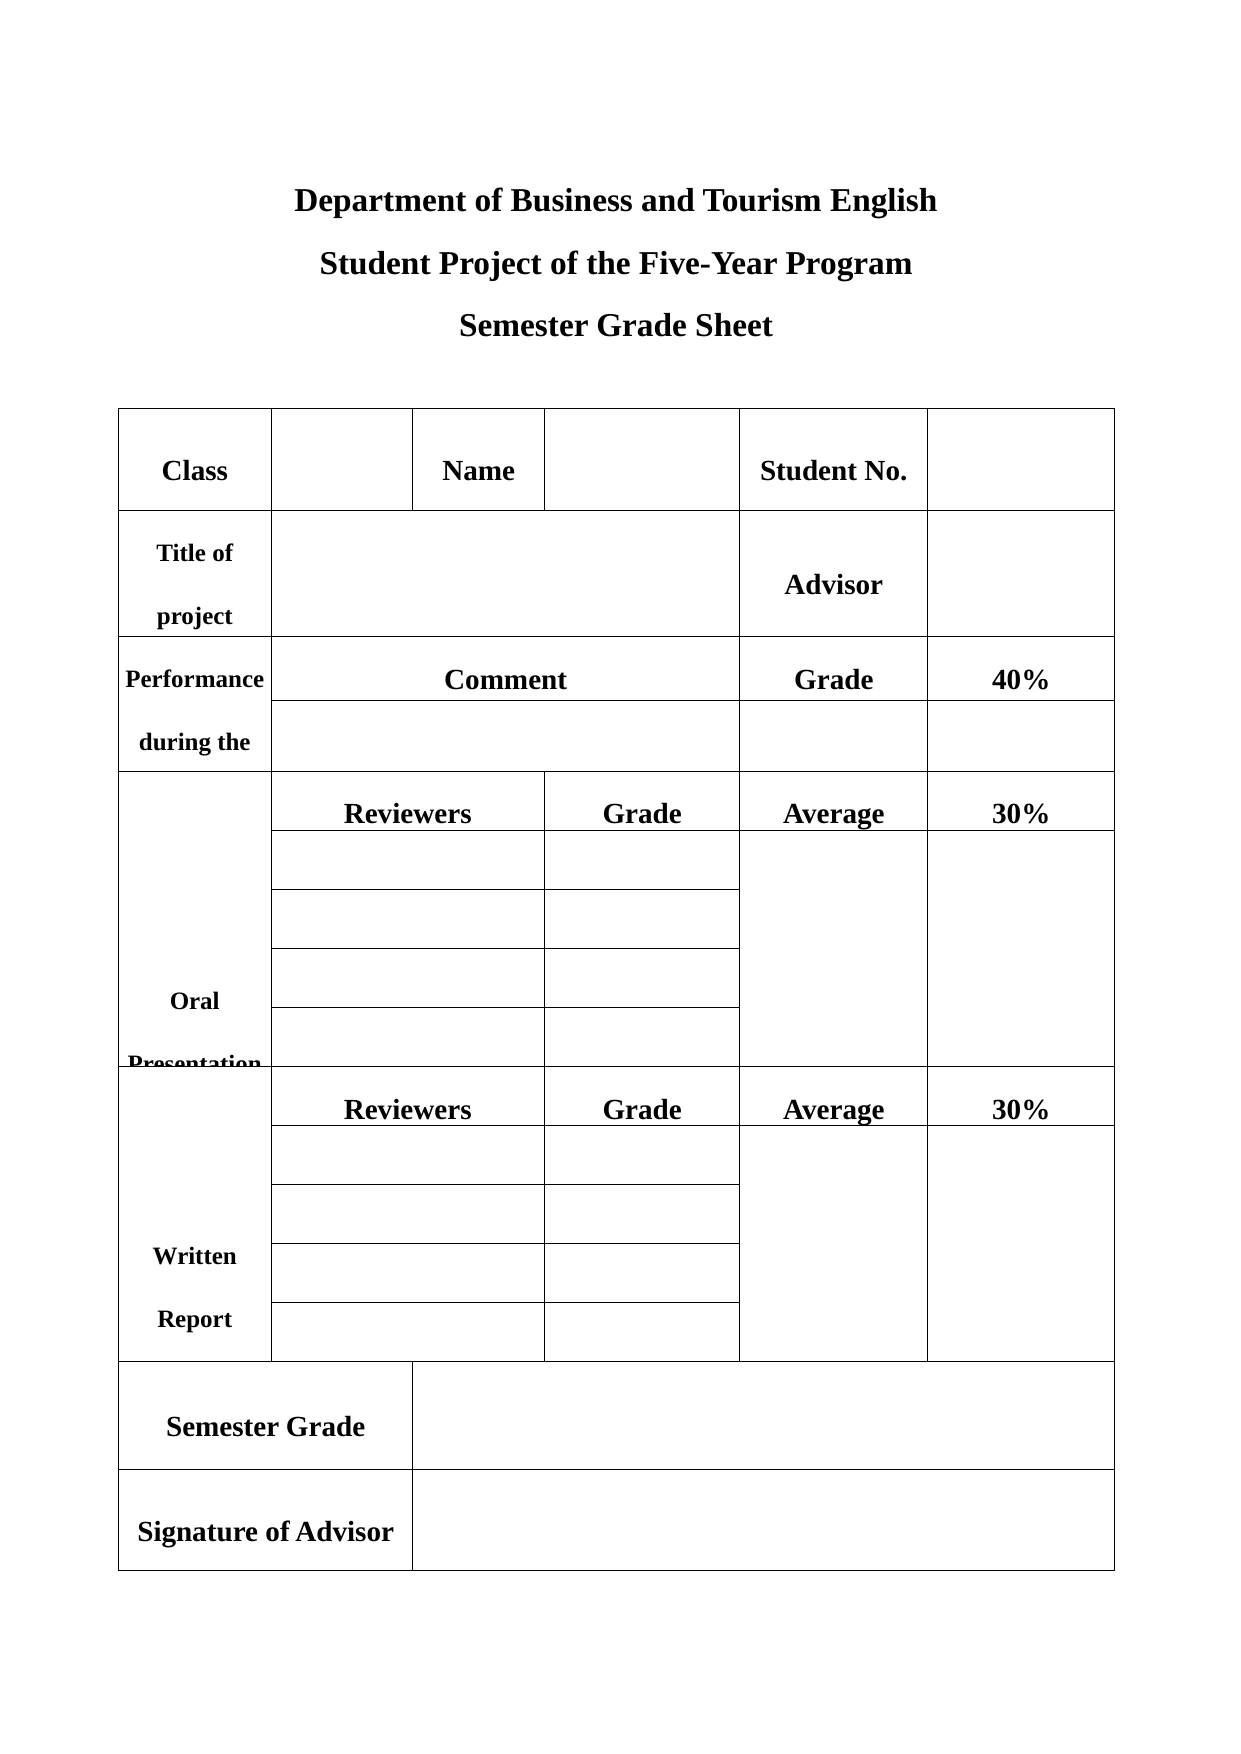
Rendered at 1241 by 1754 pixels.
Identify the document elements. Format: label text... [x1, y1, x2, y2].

table_cell Grade [545, 772, 739, 829]
table_cell [545, 1303, 739, 1361]
table_cell [413, 1470, 1114, 1570]
table_cell Reviewers [272, 1067, 544, 1125]
table_cell Written Report [119, 1067, 271, 1361]
table_cell Advisor [740, 511, 927, 636]
table_cell [272, 1244, 544, 1302]
text Semester Grade Sheet [118, 283, 1122, 346]
table_cell [545, 1008, 739, 1066]
table_cell [272, 1126, 544, 1184]
table_cell 30% [928, 772, 1114, 829]
table_cell [272, 511, 739, 636]
table_header Name [413, 409, 544, 510]
table_cell [545, 831, 739, 889]
table_cell Average [740, 772, 927, 829]
table_cell Grade [545, 1067, 739, 1125]
table_cell [545, 1126, 739, 1184]
table_cell Semester Grade [119, 1362, 412, 1469]
table_cell Performance during the semester [119, 637, 271, 771]
table_cell [740, 701, 927, 771]
text Department of Business and Tourism English [118, 158, 1122, 221]
table_header [272, 409, 412, 510]
table_cell Title of project [119, 511, 271, 636]
table_cell [740, 1126, 927, 1361]
table_header [928, 409, 1114, 510]
table_cell Signature of Advisor [119, 1470, 412, 1570]
table_cell 30% [928, 1067, 1114, 1125]
table_cell Reviewers [272, 772, 544, 829]
table_cell [928, 701, 1114, 771]
table_cell [545, 1185, 739, 1243]
table_cell [272, 949, 544, 1007]
table_cell [928, 831, 1114, 1066]
table_cell Oral Presentation [119, 772, 271, 1066]
table_cell [272, 701, 739, 771]
table_cell [545, 949, 739, 1007]
table_cell [272, 1008, 544, 1066]
table_header [545, 409, 739, 510]
table_cell [545, 890, 739, 948]
table_cell Average [740, 1067, 927, 1125]
table_header Class [119, 409, 271, 510]
table_cell 40% [928, 637, 1114, 700]
table_cell [545, 1244, 739, 1302]
table_cell [928, 511, 1114, 636]
table_cell [928, 1126, 1114, 1361]
table_cell [272, 890, 544, 948]
table_header Student No. [740, 409, 927, 510]
table_cell Grade [740, 637, 927, 700]
text Student Project of the Five-Year Program [118, 221, 1122, 283]
table_cell [272, 1303, 544, 1361]
table_cell [413, 1362, 1114, 1469]
table_cell [272, 831, 544, 889]
table_cell Comment [272, 637, 739, 700]
table_cell [740, 831, 927, 1066]
table_cell [272, 1185, 544, 1243]
